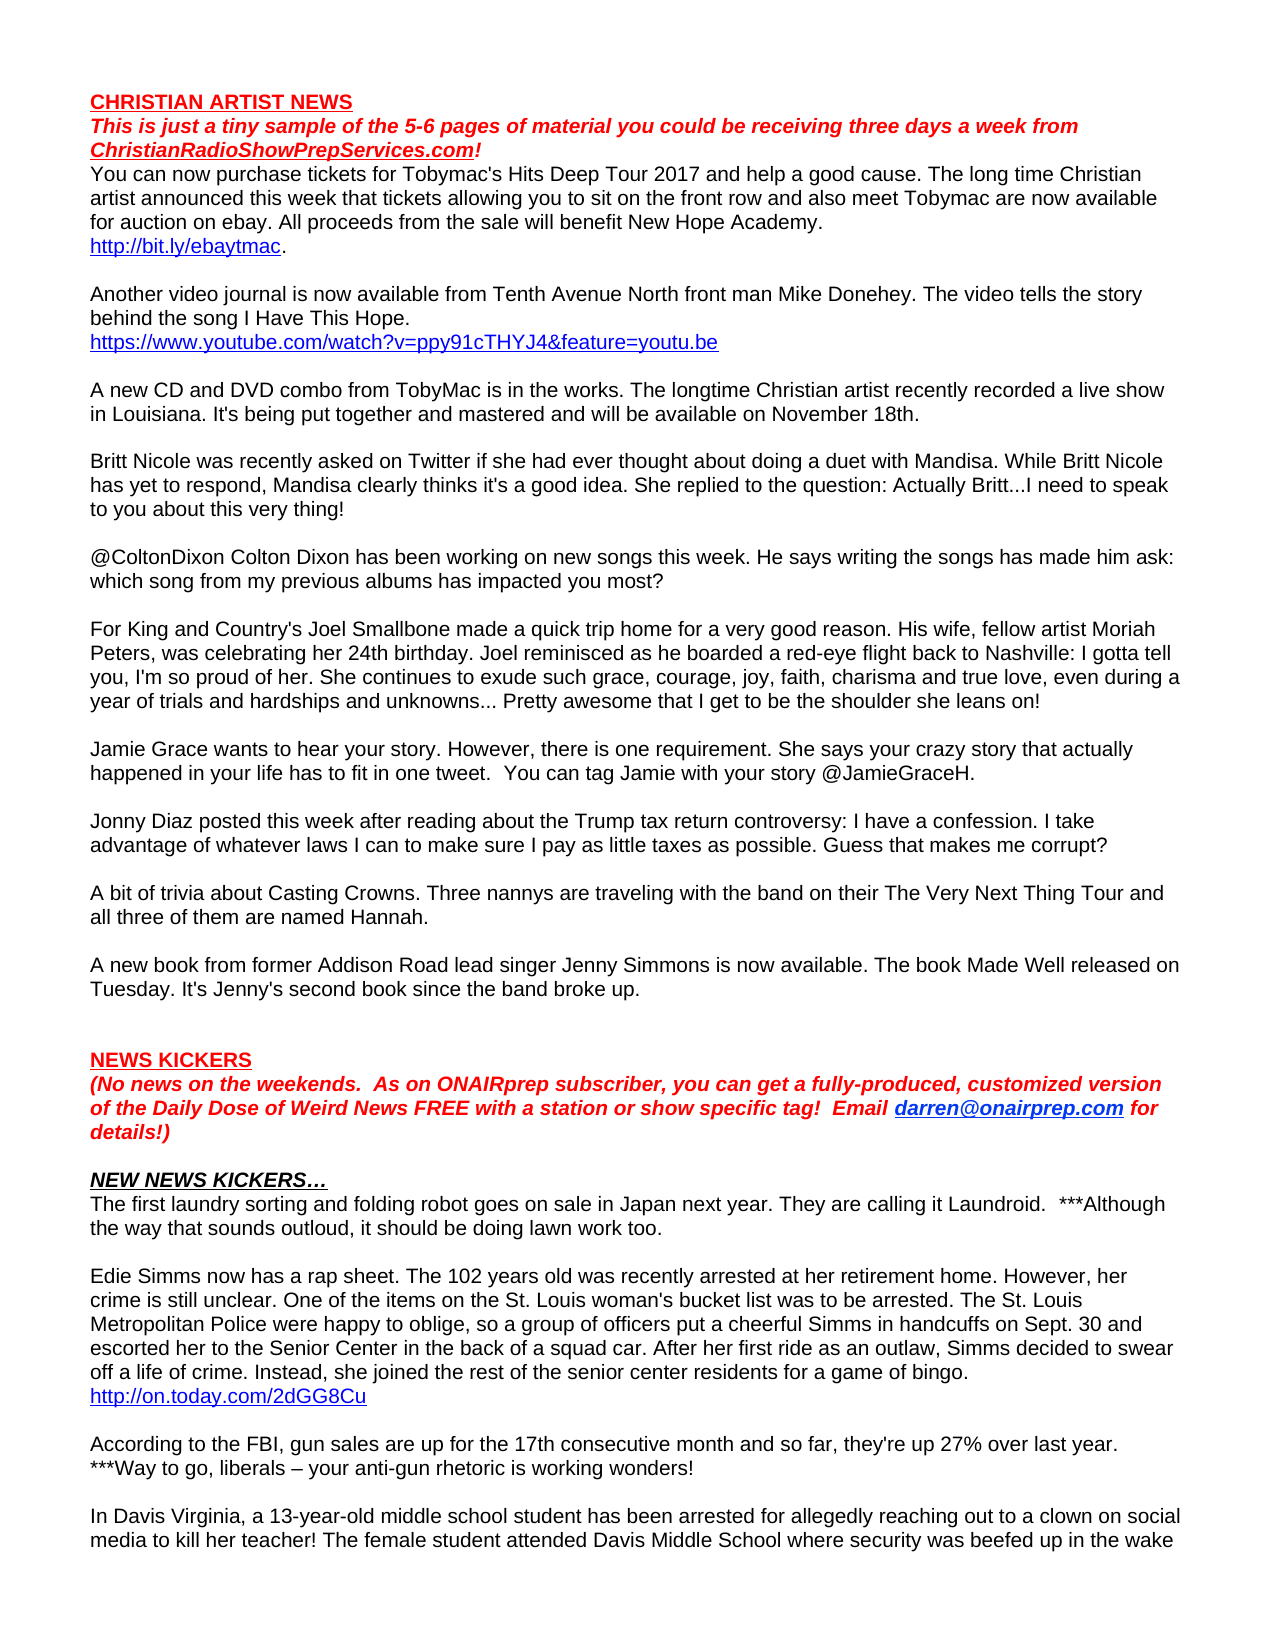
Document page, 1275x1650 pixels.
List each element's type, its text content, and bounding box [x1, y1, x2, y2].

text This is just a tiny sample of the 5-6 pages of material you could be receiving three days a week from ChristianRadioShowPrepServices.com! [90, 114, 1185, 162]
text (No news on the weekends. As on ONAIRprep subscriber, you can get a fully-produced, customized version of the Daily Dose of Weird News FREE with a station or show specific tag! Email darren@onairprep.com for details!) [90, 1072, 1185, 1144]
text A bit of trivia about Casting Crowns. Three nannys are traveling with the band on their The Very Next Thing Tour and all three of them are named Hannah. [90, 881, 1185, 928]
text http://bit.ly/ebaytmac. [90, 234, 1185, 258]
text @ColtonDixon Colton Dixon has been working on new songs this week. He says writing the songs has made him ask: which song from my previous albums has impacted you most? [90, 545, 1185, 593]
text For King and Country's Joel Smallbone made a quick trip home for a very good reason. His wife, fellow artist Moriah Peters, was celebrating her 24th birthday. Joel reminisced as he boarded a red-eye flight back to Nashville: I gotta tell you, I'm so proud of her. She continues to exude such grace, courage, joy, faith, charisma and true love, even during a year of trials and hardships and unknowns... Pretty awesome that I get to be the shoulder she leans on! [90, 617, 1185, 713]
text Edie Simms now has a rap sheet. The 102 years old was recently arrested at her retirement home. However, her crime is still unclear. One of the items on the St. Louis woman's bucket list was to be arrested. The St. Louis Metropolitan Police were happy to oblige, so a group of officers put a cheerful Simms in handcuffs on Sept. 30 and escorted her to the Senior Center in the back of a squad car. After her first ride as an outlaw, Simms decided to swear off a life of crime. Instead, she joined the rest of the senior center residents for a game of bingo. http://on.today.com/2dGG8Cu [90, 1264, 1185, 1408]
text Another video journal is now available from Tenth Avenue North front man Mike Donehey. The video tells the story behind the song I Have This Hope. [90, 282, 1185, 329]
text https://www.youtube.com/watch?v=ppy91cTHYJ4&feature=youtu.be [90, 329, 1185, 353]
text Britt Nicole was recently asked on Twitter if she had ever thought about doing a duet with Mandisa. While Britt Nicole has yet to respond, Mandisa clearly thinks it's a good idea. She replied to the question: Actually Britt...I need to speak to you about this very thing! [90, 449, 1185, 521]
text A new CD and DVD combo from TobyMac is in the works. The longtime Christian artist recently recorded a live show in Louisiana. It's being put together and mastered and will be available on November 18th. [90, 377, 1185, 425]
text According to the FBI, gun sales are up for the 17th consecutive month and so far, they're up 27% over last year. ***Way to go, liberals – your anti-gun rhetoric is working wonders! [90, 1432, 1185, 1479]
text CHRISTIAN ARTIST NEWS [90, 90, 1185, 114]
text Jonny Diaz posted this week after reading about the Trump tax return controversy: I have a confession. I take advantage of whatever laws I can to make sure I pay as little taxes as possible. Guess that makes me corrupt? [90, 809, 1185, 857]
text A new book from former Addison Road lead singer Jenny Simmons is now available. The book Made Well released on Tuesday. It's Jenny's second book since the band broke up. [90, 952, 1185, 1000]
text Jamie Grace wants to hear your story. However, there is one requirement. She says your crazy story that actually happened in your life has to fit in one tweet. You can tag Jamie with your story @JamieGraceH. [90, 737, 1185, 785]
text In Davis Virginia, a 13-year-old middle school student has been arrested for allegedly reaching out to a clown on social media to kill her teacher! The female student attended Davis Middle School where security was beefed up in the wake [90, 1503, 1185, 1551]
text NEWS KICKERS [90, 1048, 1185, 1072]
text The first laundry sorting and folding robot goes on sale in Japan next year. They are calling it Laundroid. ***Although the way that sounds outloud, it should be doing lawn work too. [90, 1192, 1185, 1240]
text You can now purchase tickets for Tobymac's Hits Deep Tour 2017 and help a good cause. The long time Christian artist announced this week that tickets allowing you to sit on the front row and also meet Tobymac are now available for auction on ebay. All proceeds from the sale will benefit New Hope Academy. [90, 162, 1185, 234]
text NEW NEWS KICKERS… [90, 1168, 1185, 1192]
